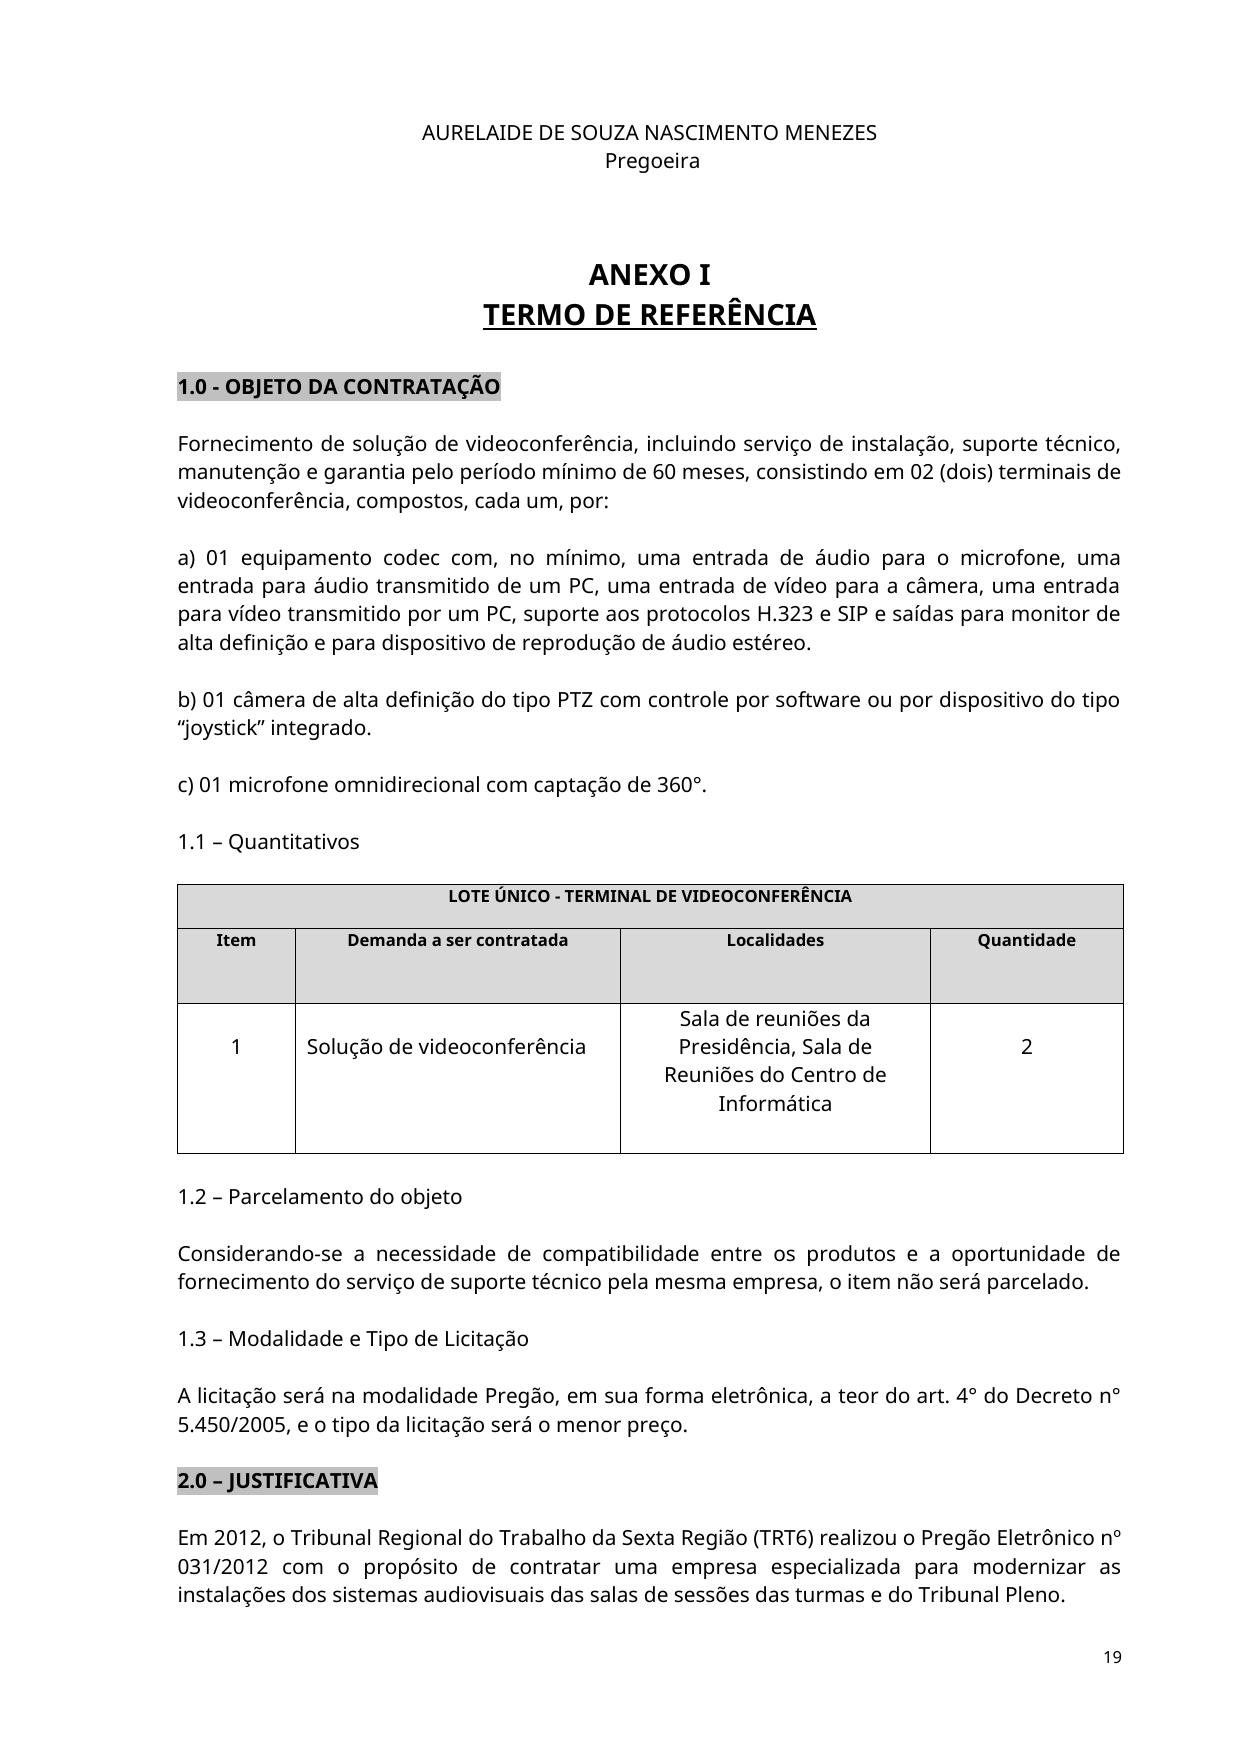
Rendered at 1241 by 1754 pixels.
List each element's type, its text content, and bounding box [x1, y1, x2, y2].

text 2.0 – JUSTIFICATIVA [177, 1467, 1122, 1495]
table_cell 2 [931, 1004, 1123, 1153]
text c) 01 microfone omnidirecional com captação de 360°. [177, 770, 1122, 799]
text Fornecimento de solução de videoconferência, incluindo serviço de instalação, suporte técnico, manutenção e garantia pelo período mínimo de 60 meses, consistindo em 02 (dois) terminais de videoconferência, compostos, cada um, por: [177, 429, 1122, 514]
text Em 2012, o Tribunal Regional do Trabalho da Sexta Região (TRT6) realizou o Pregão Eletrônico nº 031/2012 com o propósito de contratar uma empresa especializada para modernizar as instalações dos sistemas audiovisuais das salas de sessões das turmas e do Tribunal Pleno. [177, 1523, 1122, 1609]
text TERMO DE REFERÊNCIA [177, 294, 1122, 334]
table_cell Sala de reuniões da Presidência, Sala de Reuniões do Centro de Informática [621, 1004, 930, 1153]
table_cell Localidades [621, 929, 930, 1003]
table_cell Solução de videoconferência [296, 1004, 620, 1153]
text 1.3 – Modalidade e Tipo de Licitação [177, 1324, 1122, 1353]
table_cell 1 [178, 1004, 295, 1153]
text b) 01 câmera de alta definição do tipo PTZ com controle por software ou por dispositivo do tipo “joystick” integrado. [177, 685, 1122, 742]
table_cell Item [178, 929, 295, 1003]
table_cell Demanda a ser contratada [296, 929, 620, 1003]
text a) 01 equipamento codec com, no mínimo, uma entrada de áudio para o microfone, uma entrada para áudio transmitido de um PC, uma entrada de vídeo para a câmera, uma entrada para vídeo transmitido por um PC, suporte aos protocolos H.323 e SIP e saídas para monitor de alta definição e para dispositivo de reprodução de áudio estéreo. [177, 543, 1122, 656]
text 1.2 – Parcelamento do objeto [177, 1182, 1122, 1211]
text 1.0 - OBJETO DA CONTRATAÇÃO [177, 372, 1122, 401]
text Pregoeira [177, 147, 1122, 175]
text AURELAIDE DE SOUZA NASCIMENTO MENEZES [177, 118, 1122, 147]
text 1.1 – Quantitativos [177, 827, 1122, 856]
text Considerando-se a necessidade de compatibilidade entre os produtos e a oportunidade de fornecimento do serviço de suporte técnico pela mesma empresa, o item não será parcelado. [177, 1239, 1122, 1296]
table_cell Quantidade [931, 929, 1123, 1003]
text A licitação será na modalidade Pregão, em sua forma eletrônica, a teor do art. 4° do Decreto n° 5.450/2005, e o tipo da licitação será o menor preço. [177, 1381, 1122, 1438]
table_header LOTE ÚNICO - TERMINAL DE VIDEOCONFERÊNCIA [178, 885, 1123, 928]
text ANEXO I [177, 254, 1122, 294]
